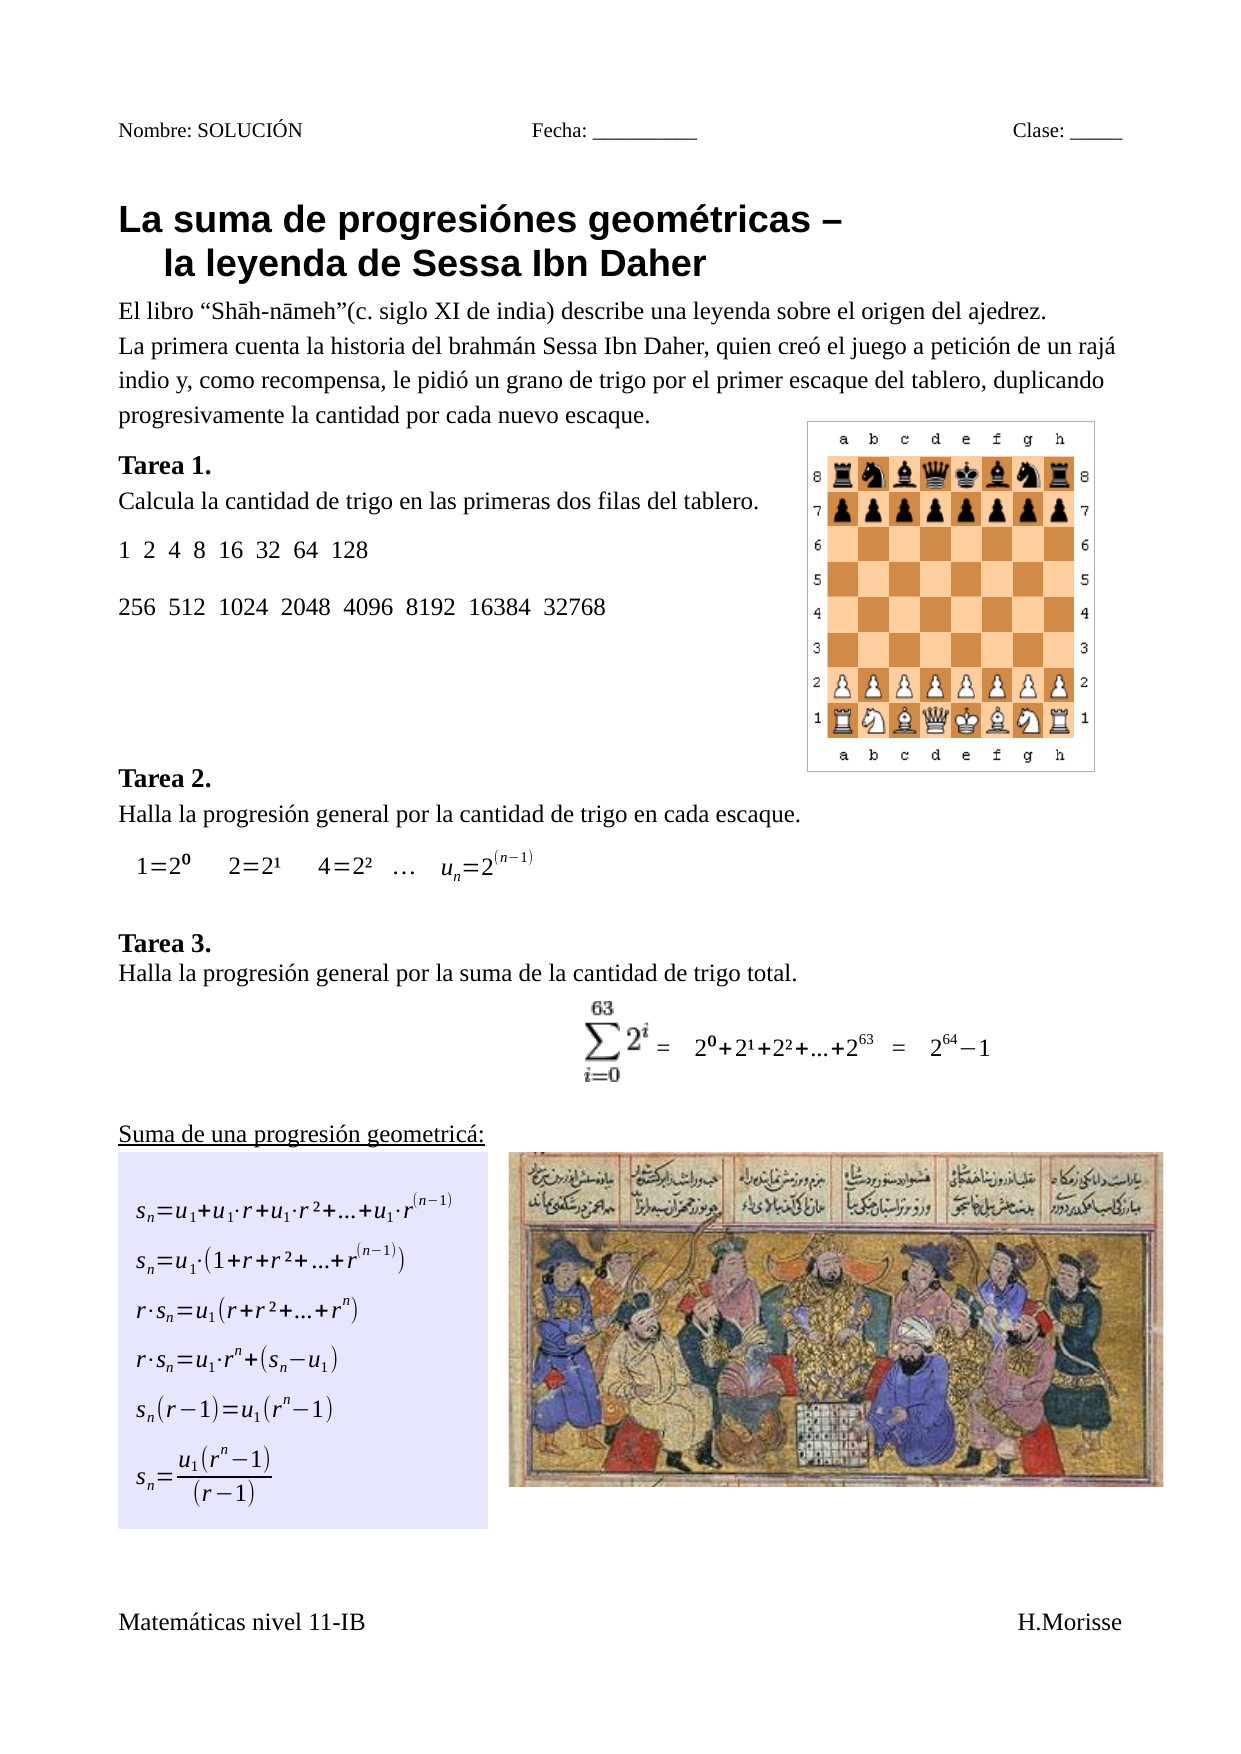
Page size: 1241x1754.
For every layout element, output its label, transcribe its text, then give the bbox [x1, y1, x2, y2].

text Tarea 3. Halla la progresión general por la suma de la cantidad de trigo total. [118, 927, 1122, 987]
text = = [657, 1002, 1122, 1062]
text Tarea 1. Calcula la cantidad de trigo en las primeras dos filas del tablero. [118, 449, 804, 514]
text Suma de una progresión geometricá: [118, 1119, 1122, 1148]
text [1095, 535, 1122, 621]
text 1 2 4 8 16 32 64 128 256 512 1024 2048 4096 8192 16384 32768 [118, 535, 804, 621]
text … [118, 848, 1122, 884]
text Tarea 2. Halla la progresión general por la cantidad de trigo en cada escaque. [118, 763, 1122, 828]
text [118, 1002, 584, 1062]
text [1095, 449, 1122, 514]
subtitle La suma de progresiónes geométricas – la leyenda de Sessa Ibn Daher [118, 197, 1122, 284]
picture [804, 418, 1095, 775]
picture [508, 1152, 1164, 1487]
picture [584, 1001, 657, 1082]
text El libro “Shāh-nāmeh”(c. siglo XI de india) describe una leyenda sobre el origen del ajedrez. La primera cuenta la historia del brahmán Sessa Ibn Daher, quien creó el juego a petición de un rajá indio y, como recompensa, le pidió un grano de trigo por el primer escaque del tablero, duplicando progresivamente la cantidad por cada nuevo escaque. [118, 296, 1122, 429]
